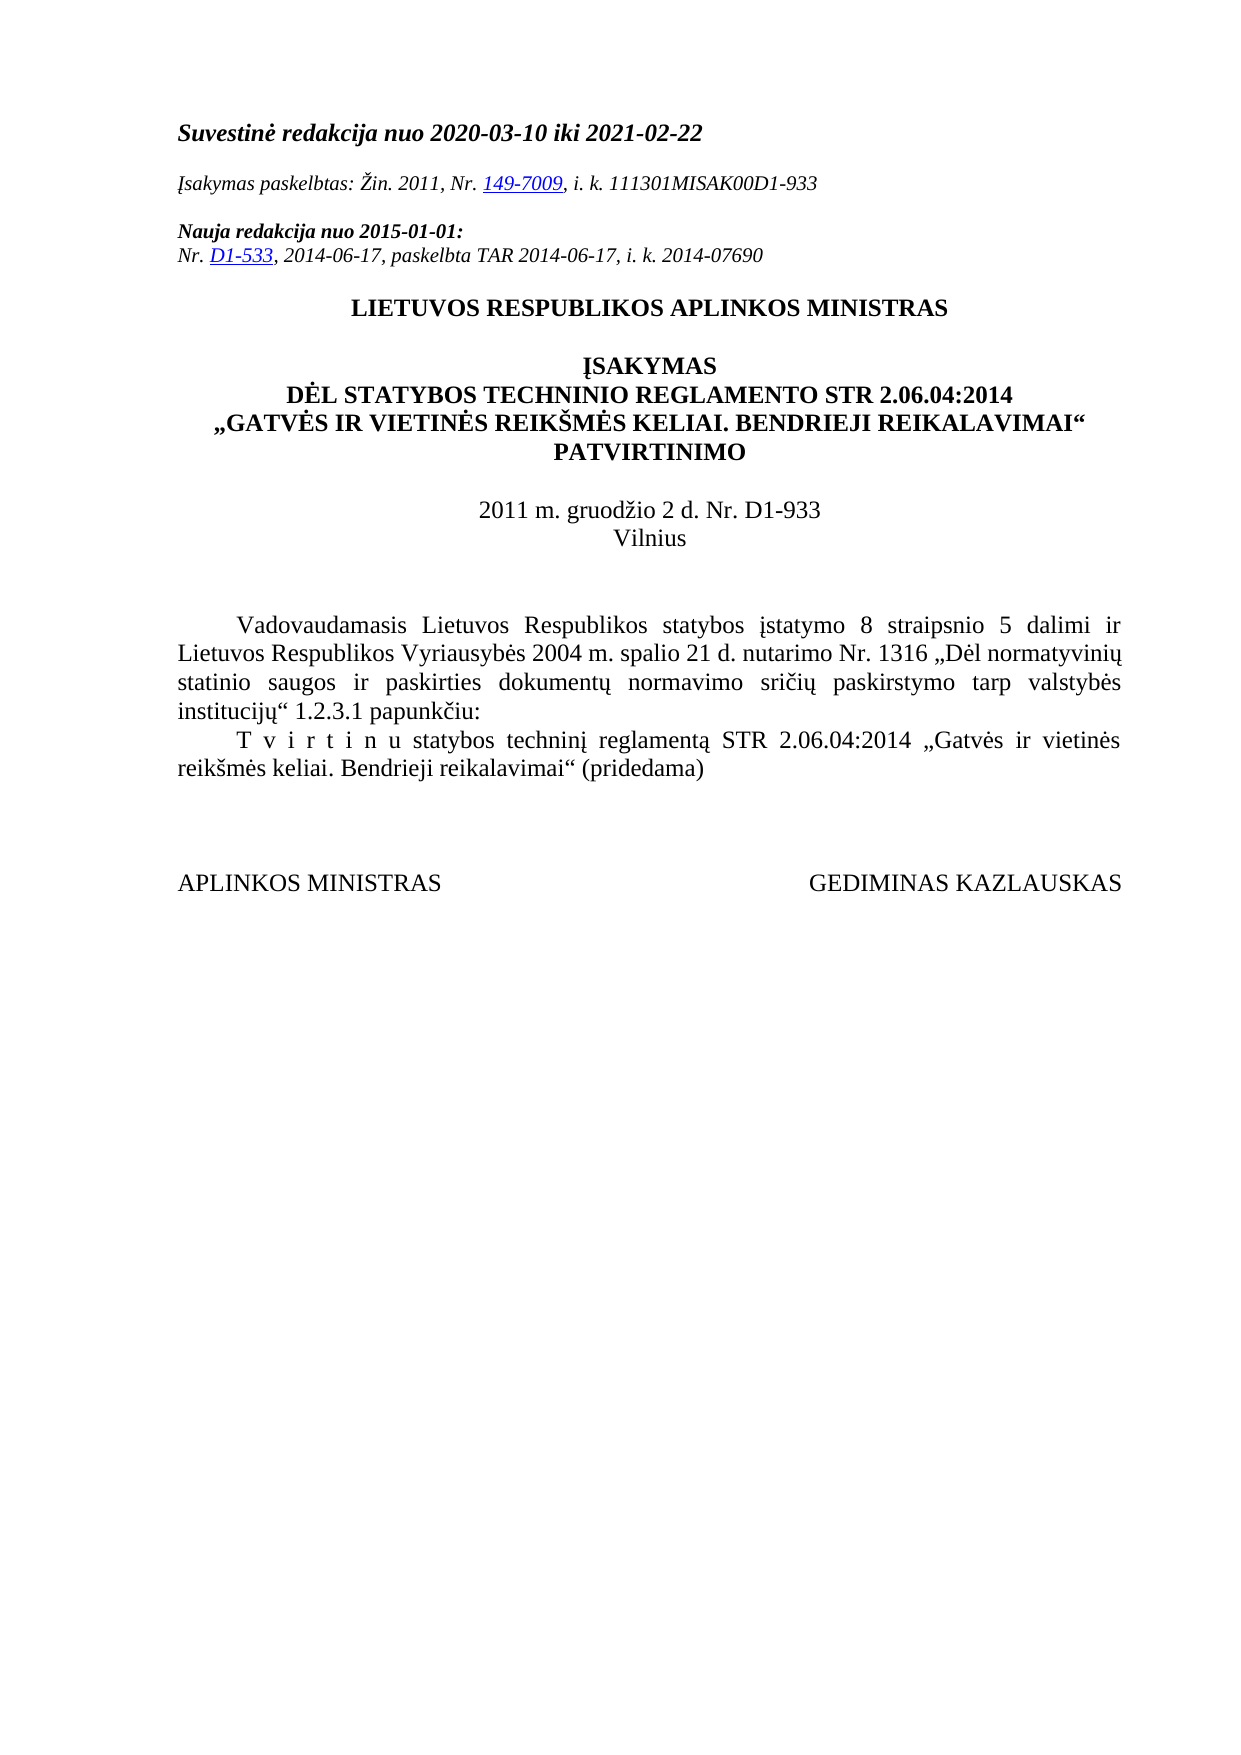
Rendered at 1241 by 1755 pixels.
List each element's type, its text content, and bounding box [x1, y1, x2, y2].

text ĮSAKYMAS [177, 351, 1122, 380]
text „GATVĖS IR VIETINĖS REIKŠMĖS KELIAI. BENDRIEJI REIKALAVIMAI“ PATVIRTINIMO [177, 408, 1122, 466]
text Nr. D1-533, 2014-06-17, paskelbta TAR 2014-06-17, i. k. 2014-07690 [177, 243, 1122, 267]
text Vadovaudamasis Lietuvos Respublikos statybos įstatymo 8 straipsnio 5 dalimi ir Lietuvos Respublikos Vyriausybės 2004 m. spalio 21 d. nutarimo Nr. 1316 „Dėl normatyvinių statinio saugos ir paskirties dokumentų normavimo sričių paskirstymo tarp valstybės institucijų“ 1.2.3.1 papunkčiu: [177, 610, 1122, 725]
text 2011 m. gruodžio 2 d. Nr. D1-933 [177, 495, 1122, 523]
text Nauja redakcija nuo 2015-01-01: [177, 219, 1122, 243]
text Aplinkos ministras Gediminas Kazlauskas [177, 868, 1122, 897]
text Įsakymas paskelbtas: Žin. 2011, Nr. 149-7009, i. k. 111301MISAK00D1-933 [177, 171, 1122, 195]
text DĖL STATYBOS TECHNINIO REGLAMENTO STR 2.06.04:2014 [177, 380, 1122, 408]
text LIETUVOS RESPUBLIKOS APLINKOS MINISTRAS [177, 293, 1122, 322]
text Suvestinė redakcija nuo 2020-03-10 iki 2021-02-22 [177, 118, 1122, 147]
text Vilnius [177, 523, 1122, 552]
text T v i r t i n u statybos techninį reglamentą STR 2.06.04:2014 „Gatvės ir vietinės reikšmės keliai. Bendrieji reikalavimai“ (pridedama) [177, 725, 1122, 782]
